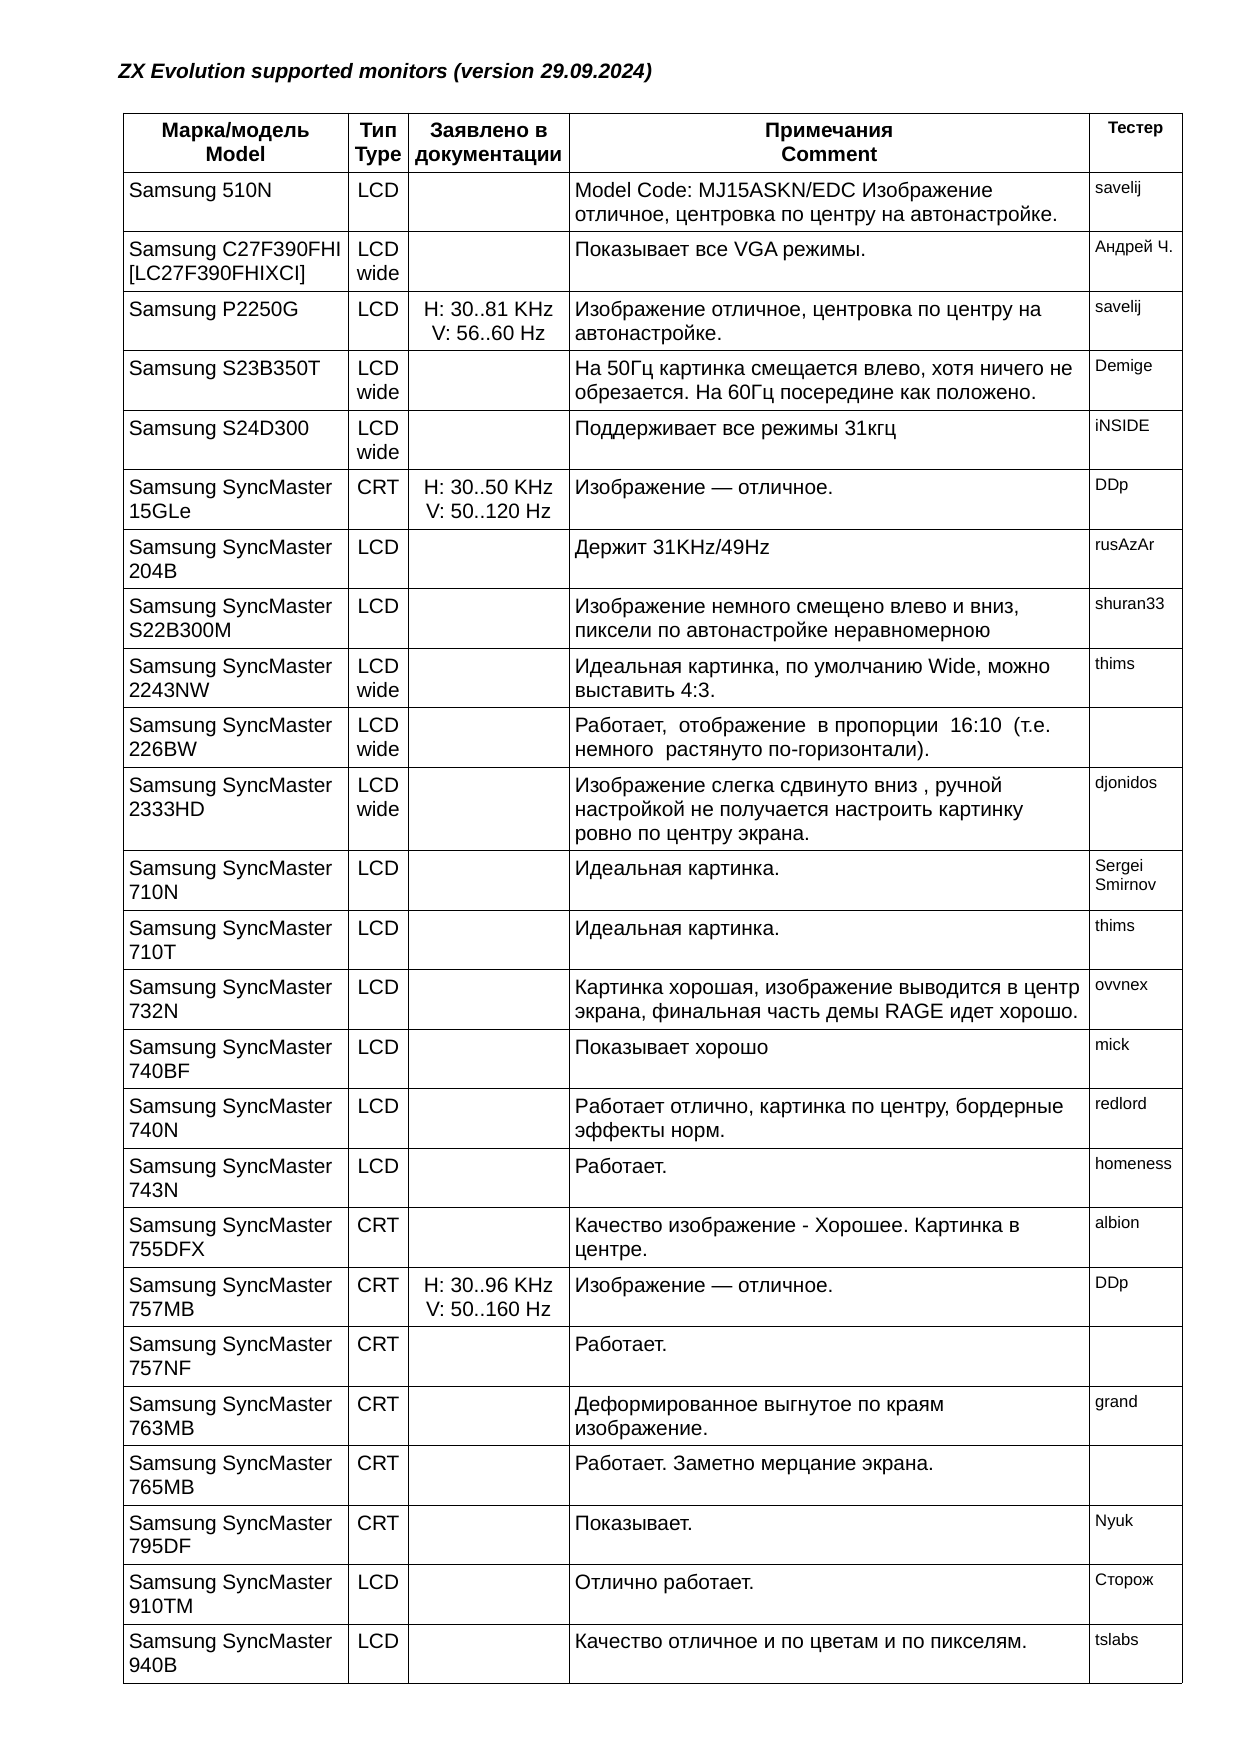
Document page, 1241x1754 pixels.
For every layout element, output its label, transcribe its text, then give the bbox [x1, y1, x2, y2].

table_cell [409, 768, 569, 850]
table_cell Samsung SyncMaster 2243NW [124, 649, 348, 707]
table_cell Samsung P2250G [124, 292, 348, 350]
table_cell LCD [349, 970, 408, 1029]
table_cell LCD [349, 589, 408, 648]
table_cell Работает, отображение в пропорции 16:10 (т.е. немного растянуто по-горизонтали). [570, 708, 1089, 767]
table_cell CRT [349, 1387, 408, 1445]
table_header Марка/модель Model [124, 114, 348, 172]
table_cell H: 30..96 KHz V: 50..160 Hz [409, 1268, 569, 1326]
table_cell Идеальная картинка. [570, 851, 1089, 910]
table_cell rusAzAr [1090, 530, 1182, 588]
table_cell Samsung SyncMaster 204B [124, 530, 348, 588]
table_cell CRT [349, 1268, 408, 1326]
table_header Заявлено в документации [409, 114, 569, 172]
table_cell Samsung SyncMaster 763MB [124, 1387, 348, 1445]
table_cell [409, 649, 569, 707]
table_cell Показывает хорошо [570, 1030, 1089, 1088]
table_cell albion [1090, 1208, 1182, 1267]
table_cell Samsung S23B350T [124, 351, 348, 410]
table_cell djonidos [1090, 768, 1182, 850]
table_cell LCD [349, 1030, 408, 1088]
table_cell LCD [349, 530, 408, 588]
table_cell Samsung SyncMaster 910TM [124, 1565, 348, 1623]
table_cell tslabs [1090, 1625, 1182, 1683]
table_cell CRT [349, 1208, 408, 1267]
table_cell LCD [349, 292, 408, 350]
table_cell Model Code: MJ15ASKN/EDC Изображение отличное, центровка по центру на автонастройке. [570, 173, 1089, 231]
table_cell Samsung SyncMaster 795DF [124, 1506, 348, 1564]
table_cell [409, 1149, 569, 1207]
table_cell LCD wide [349, 411, 408, 469]
table_cell Качество отличное и по цветам и по пикселям. [570, 1625, 1089, 1683]
table_cell Качество изображение - Хорошее. Картинка в центре. [570, 1208, 1089, 1267]
table_cell Samsung SyncMaster 757MB [124, 1268, 348, 1326]
table_cell [409, 1446, 569, 1504]
table_cell Samsung SyncMaster 757NF [124, 1327, 348, 1386]
table_cell Работает отлично, картинка по центру, бордерные эффекты норм. [570, 1089, 1089, 1148]
table_cell LCD wide [349, 768, 408, 850]
table_cell [409, 173, 569, 231]
table_cell LCD wide [349, 232, 408, 291]
table_cell Работает. [570, 1149, 1089, 1207]
table_cell iNSIDE [1090, 411, 1182, 469]
table_cell [409, 970, 569, 1029]
table_cell На 50Гц картинка смещается влево, хотя ничего не обрезается. На 60Гц посередине как положено. [570, 351, 1089, 410]
table_cell Nyuk [1090, 1506, 1182, 1564]
table_cell Показывает. [570, 1506, 1089, 1564]
table_cell Samsung SyncMaster 940B [124, 1625, 348, 1683]
table_cell DDp [1090, 470, 1182, 529]
table_cell ovvnex [1090, 970, 1182, 1029]
table_cell [409, 1327, 569, 1386]
table_cell Samsung SyncMaster 710T [124, 911, 348, 969]
table_header Тестер [1090, 114, 1182, 172]
table_cell [409, 1387, 569, 1445]
table_cell [409, 1030, 569, 1088]
table_cell LCD [349, 1625, 408, 1683]
table_cell Андрей Ч. [1090, 232, 1182, 291]
table_cell H: 30..50 KHz V: 50..120 Hz [409, 470, 569, 529]
table_cell LCD [349, 851, 408, 910]
table_cell [409, 232, 569, 291]
table_cell mick [1090, 1030, 1182, 1088]
table_cell Работает. [570, 1327, 1089, 1386]
table_cell shuran33 [1090, 589, 1182, 648]
table_cell Поддерживает все режимы 31кгц [570, 411, 1089, 469]
table_cell CRT [349, 1446, 408, 1504]
table_cell LCD [349, 1565, 408, 1623]
table_cell Samsung SyncMaster 755DFX [124, 1208, 348, 1267]
table_cell Samsung C27F390FHI [LC27F390FHIXCI] [124, 232, 348, 291]
table_cell LCD [349, 173, 408, 231]
table_cell [1090, 1446, 1182, 1504]
table_cell Держит 31KHz/49Hz [570, 530, 1089, 588]
table_header Тип Type [349, 114, 408, 172]
table_cell Изображение немного смещено влево и вниз, пиксели по автонастройке неравномерною [570, 589, 1089, 648]
table_cell Samsung SyncMaster 732N [124, 970, 348, 1029]
table_cell thims [1090, 649, 1182, 707]
table_cell [409, 911, 569, 969]
table_header Примечания Comment [570, 114, 1089, 172]
table_cell Samsung SyncMaster 740N [124, 1089, 348, 1148]
table_cell Sergei Smirnov [1090, 851, 1182, 910]
table_cell Изображение — отличное. [570, 1268, 1089, 1326]
table_cell Demige [1090, 351, 1182, 410]
table_cell homeness [1090, 1149, 1182, 1207]
table_cell Samsung SyncMaster 2333HD [124, 768, 348, 850]
table_cell Идеальная картинка, по умолчанию Wide, можно выставить 4:3. [570, 649, 1089, 707]
table_cell [409, 708, 569, 767]
table_cell Отлично работает. [570, 1565, 1089, 1623]
table_cell Работает. Заметно мерцание экрана. [570, 1446, 1089, 1504]
table_cell Samsung SyncMaster 743N [124, 1149, 348, 1207]
table_cell [409, 851, 569, 910]
table_cell Samsung S24D300 [124, 411, 348, 469]
table_cell LCD [349, 1149, 408, 1207]
table_cell Samsung SyncMaster 765MB [124, 1446, 348, 1504]
table_cell LCD wide [349, 708, 408, 767]
table_cell Идеальная картинка. [570, 911, 1089, 969]
table_cell grand [1090, 1387, 1182, 1445]
table_cell thims [1090, 911, 1182, 969]
table_cell LCD wide [349, 351, 408, 410]
table_cell Показывает все VGA режимы. [570, 232, 1089, 291]
table_cell Сторож [1090, 1565, 1182, 1623]
table_cell savelij [1090, 292, 1182, 350]
table_cell Samsung SyncMaster S22B300M [124, 589, 348, 648]
table_cell [1090, 1327, 1182, 1386]
table_cell CRT [349, 1506, 408, 1564]
table_cell [409, 1506, 569, 1564]
table_cell savelij [1090, 173, 1182, 231]
table_cell [409, 411, 569, 469]
table_cell [409, 589, 569, 648]
table_cell Деформированное выгнутое по краям изображение. [570, 1387, 1089, 1445]
table_cell Изображение слегка сдвинуто вниз , ручной настройкой не получается настроить картинку ровно по центру экрана. [570, 768, 1089, 850]
table_cell Samsung SyncMaster 740BF [124, 1030, 348, 1088]
table_cell Samsung SyncMaster 15GLe [124, 470, 348, 529]
table_cell Картинка хорошая, изображение выводится в центр экрана, финальная часть демы RAGE идет хорошо. [570, 970, 1089, 1029]
table_cell Samsung SyncMaster 226BW [124, 708, 348, 767]
table_cell H: 30..81 KHz V: 56..60 Hz [409, 292, 569, 350]
table_cell Samsung SyncMaster 710N [124, 851, 348, 910]
table_cell [409, 1208, 569, 1267]
table_cell Samsung 510N [124, 173, 348, 231]
table_cell [409, 1089, 569, 1148]
table_cell Изображение отличное, центровка по центру на автонастройке. [570, 292, 1089, 350]
table_cell LCD [349, 911, 408, 969]
table_cell redlord [1090, 1089, 1182, 1148]
table_cell Изображение — отличное. [570, 470, 1089, 529]
table_cell CRT [349, 470, 408, 529]
table_cell [409, 1625, 569, 1683]
table_cell [409, 530, 569, 588]
table_cell [409, 1565, 569, 1623]
table_cell LCD wide [349, 649, 408, 707]
table_cell [409, 351, 569, 410]
table_cell CRT [349, 1327, 408, 1386]
table_cell [1090, 708, 1182, 767]
table_cell LCD [349, 1089, 408, 1148]
table_cell DDp [1090, 1268, 1182, 1326]
